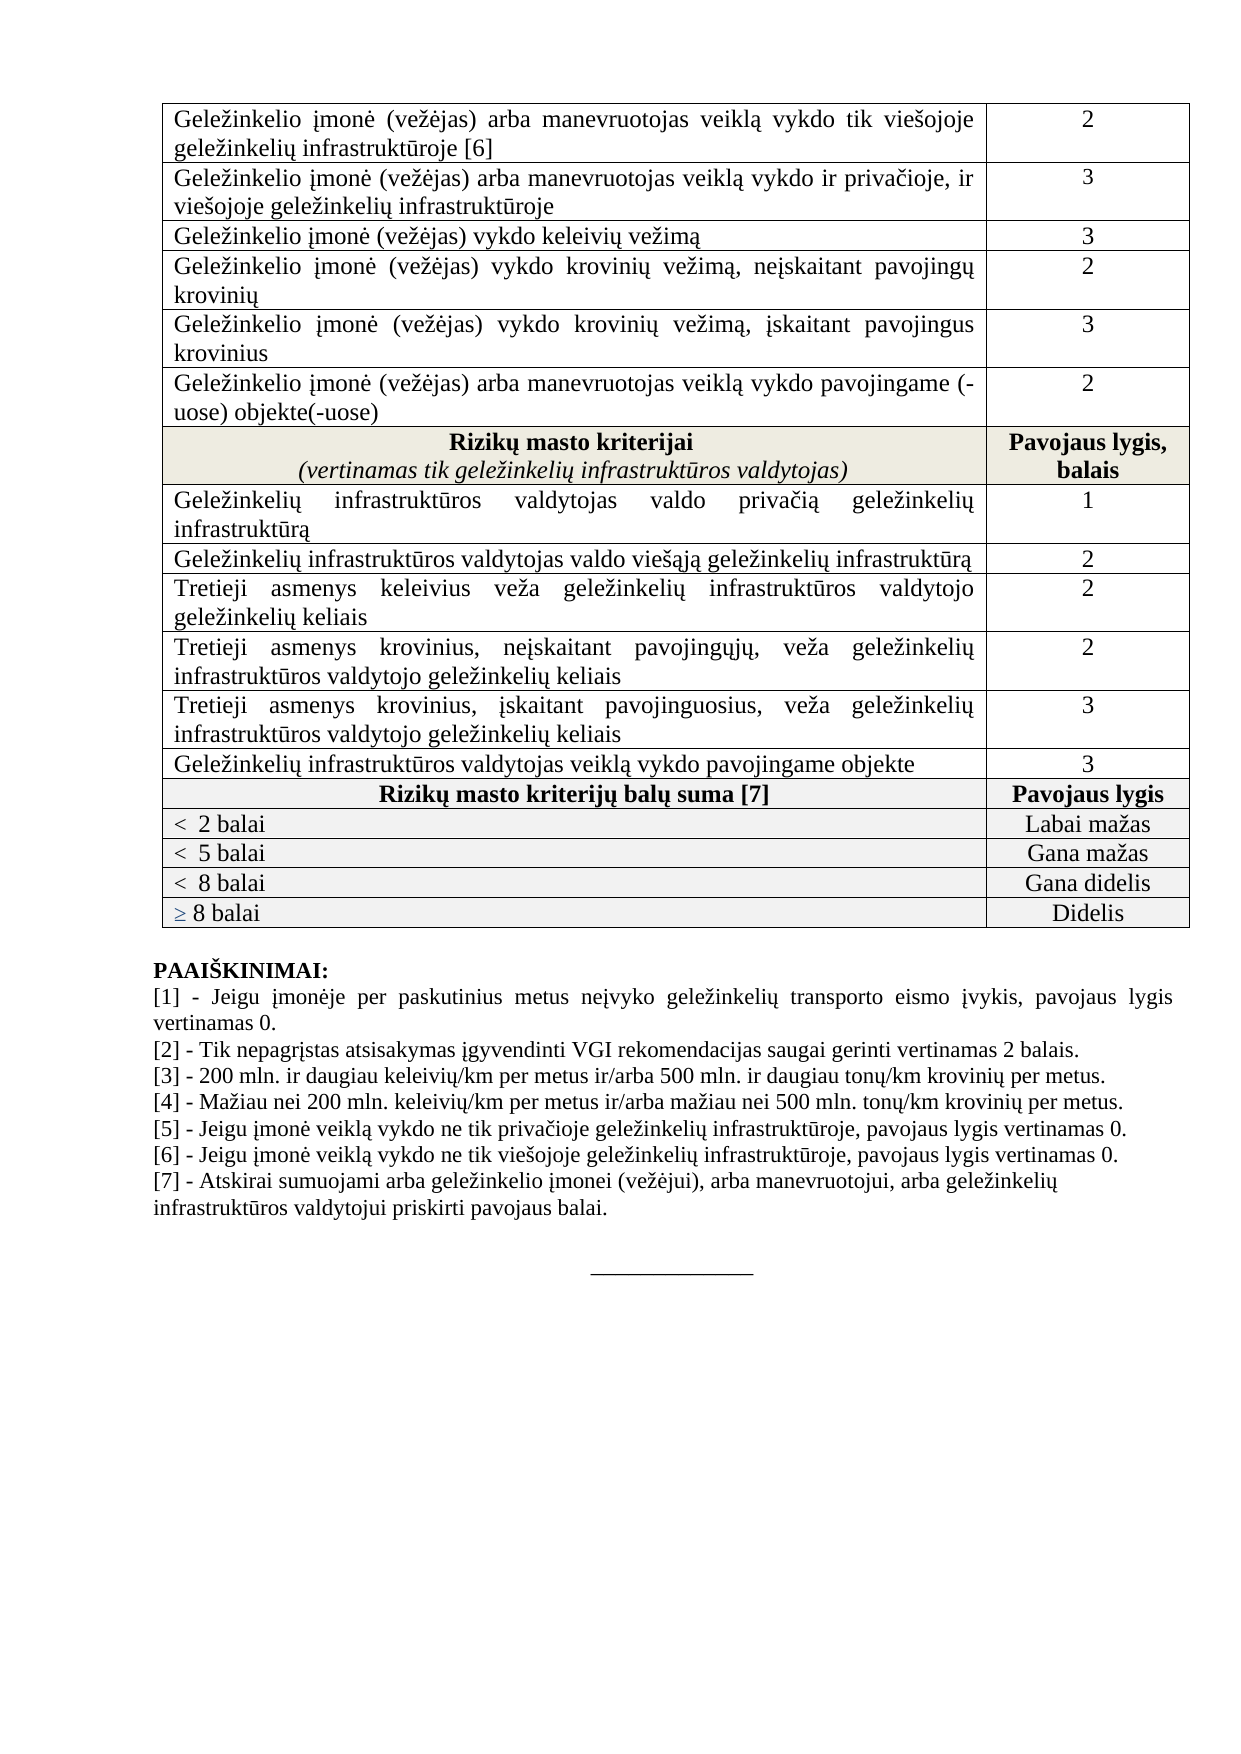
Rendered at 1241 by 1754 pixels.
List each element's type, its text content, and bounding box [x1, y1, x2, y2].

table_cell Geležinkelio įmonė (vežėjas) arba manevruotojas veiklą vykdo pavojingame (-uose) objekte(-uose) [163, 368, 986, 426]
table_cell Geležinkelio įmonė (vežėjas) arba manevruotojas veiklą vykdo ir privačioje, ir viešojoje geležinkelių infrastruktūroje [163, 163, 986, 220]
table_cell Gana didelis [987, 868, 1189, 897]
table_cell < 5 balai [163, 839, 986, 867]
table_cell Rizikų masto kriterijų balų suma [7] [163, 779, 986, 808]
table_cell Tretieji asmenys keleivius veža geležinkelių infrastruktūros valdytojo geležinkelių keliais [163, 574, 986, 631]
table_cell Pavojaus lygis [987, 779, 1189, 808]
table_cell Geležinkelio įmonė (vežėjas) arba manevruotojas veiklą vykdo tik viešojoje geležinkelių infrastruktūroje [6] [163, 104, 986, 162]
table_cell Geležinkelių infrastruktūros valdytojas valdo viešąją geležinkelių infrastruktūrą [163, 544, 986, 572]
text [5] - Jeigu įmonė veiklą vykdo ne tik privačioje geležinkelių infrastruktūroje, pavojaus lygis vertinamas 0. [153, 1115, 1175, 1141]
table_cell Geležinkelio įmonė (vežėjas) vykdo keleivių vežimą [163, 221, 986, 250]
text [2] - Tik nepagrįstas atsisakymas įgyvendinti VGI rekomendacijas saugai gerinti vertinamas 2 balais. [153, 1036, 1175, 1062]
table_cell Tretieji asmenys krovinius, neįskaitant pavojingųjų, veža geležinkelių infrastruktūros valdytojo geležinkelių keliais [163, 632, 986, 689]
text [1] - Jeigu įmonėje per paskutinius metus neįvyko geležinkelių transporto eismo įvykis, pavojaus lygis vertinamas 0. [153, 983, 1175, 1036]
table_cell Tretieji asmenys krovinius, įskaitant pavojinguosius, veža geležinkelių infrastruktūros valdytojo geležinkelių keliais [163, 691, 986, 748]
text [3] - 200 mln. ir daugiau keleivių/km per metus ir/arba 500 mln. ir daugiau tonų/km krovinių per metus. [153, 1062, 1175, 1088]
table_cell 3 [987, 163, 1189, 220]
table_cell 2 [987, 632, 1189, 689]
table_cell Pavojaus lygis, balais [987, 427, 1189, 484]
table_cell 3 [987, 749, 1189, 778]
text [6] - Jeigu įmonė veiklą vykdo ne tik viešojoje geležinkelių infrastruktūroje, pavojaus lygis vertinamas 0. [153, 1141, 1175, 1167]
table_cell Geležinkelių infrastruktūros valdytojas veiklą vykdo pavojingame objekte [163, 749, 986, 778]
table_cell Geležinkelio įmonė (vežėjas) vykdo krovinių vežimą, įskaitant pavojingus krovinius [163, 310, 986, 367]
text _____________ [162, 1249, 1181, 1278]
table_cell Rizikų masto kriterijai (vertinamas tik geležinkelių infrastruktūros valdytojas) [163, 427, 986, 484]
table_cell 2 [987, 574, 1189, 631]
text [4] - Mažiau nei 200 mln. keleivių/km per metus ir/arba mažiau nei 500 mln. tonų/km krovinių per metus. [153, 1088, 1175, 1115]
table_cell < 8 balai [163, 868, 986, 897]
table_cell 2 [987, 104, 1189, 162]
table_cell Didelis [987, 898, 1189, 927]
table_cell Geležinkelio įmonė (vežėjas) vykdo krovinių vežimą, neįskaitant pavojingų krovinių [163, 251, 986, 308]
table_cell 2 [987, 251, 1189, 308]
table_cell Gana mažas [987, 839, 1189, 867]
text [7] - Atskirai sumuojami arba geležinkelio įmonei (vežėjui), arba manevruotojui, arba geležinkelių infrastruktūros valdytojui priskirti pavojaus balai. [153, 1167, 1175, 1220]
table_cell ≥ 8 balai [163, 898, 986, 927]
table_cell 3 [987, 691, 1189, 748]
table_cell 2 [987, 368, 1189, 426]
table_cell 3 [987, 310, 1189, 367]
table_cell Labai mažas [987, 809, 1189, 837]
table_cell Geležinkelių infrastruktūros valdytojas valdo privačią geležinkelių infrastruktūrą [163, 485, 986, 543]
table_cell 2 [987, 544, 1189, 572]
table_cell 3 [987, 221, 1189, 250]
table_cell 1 [987, 485, 1189, 543]
table_cell < 2 balai [163, 809, 986, 837]
text PAAIŠKINIMAI: [153, 957, 1175, 983]
